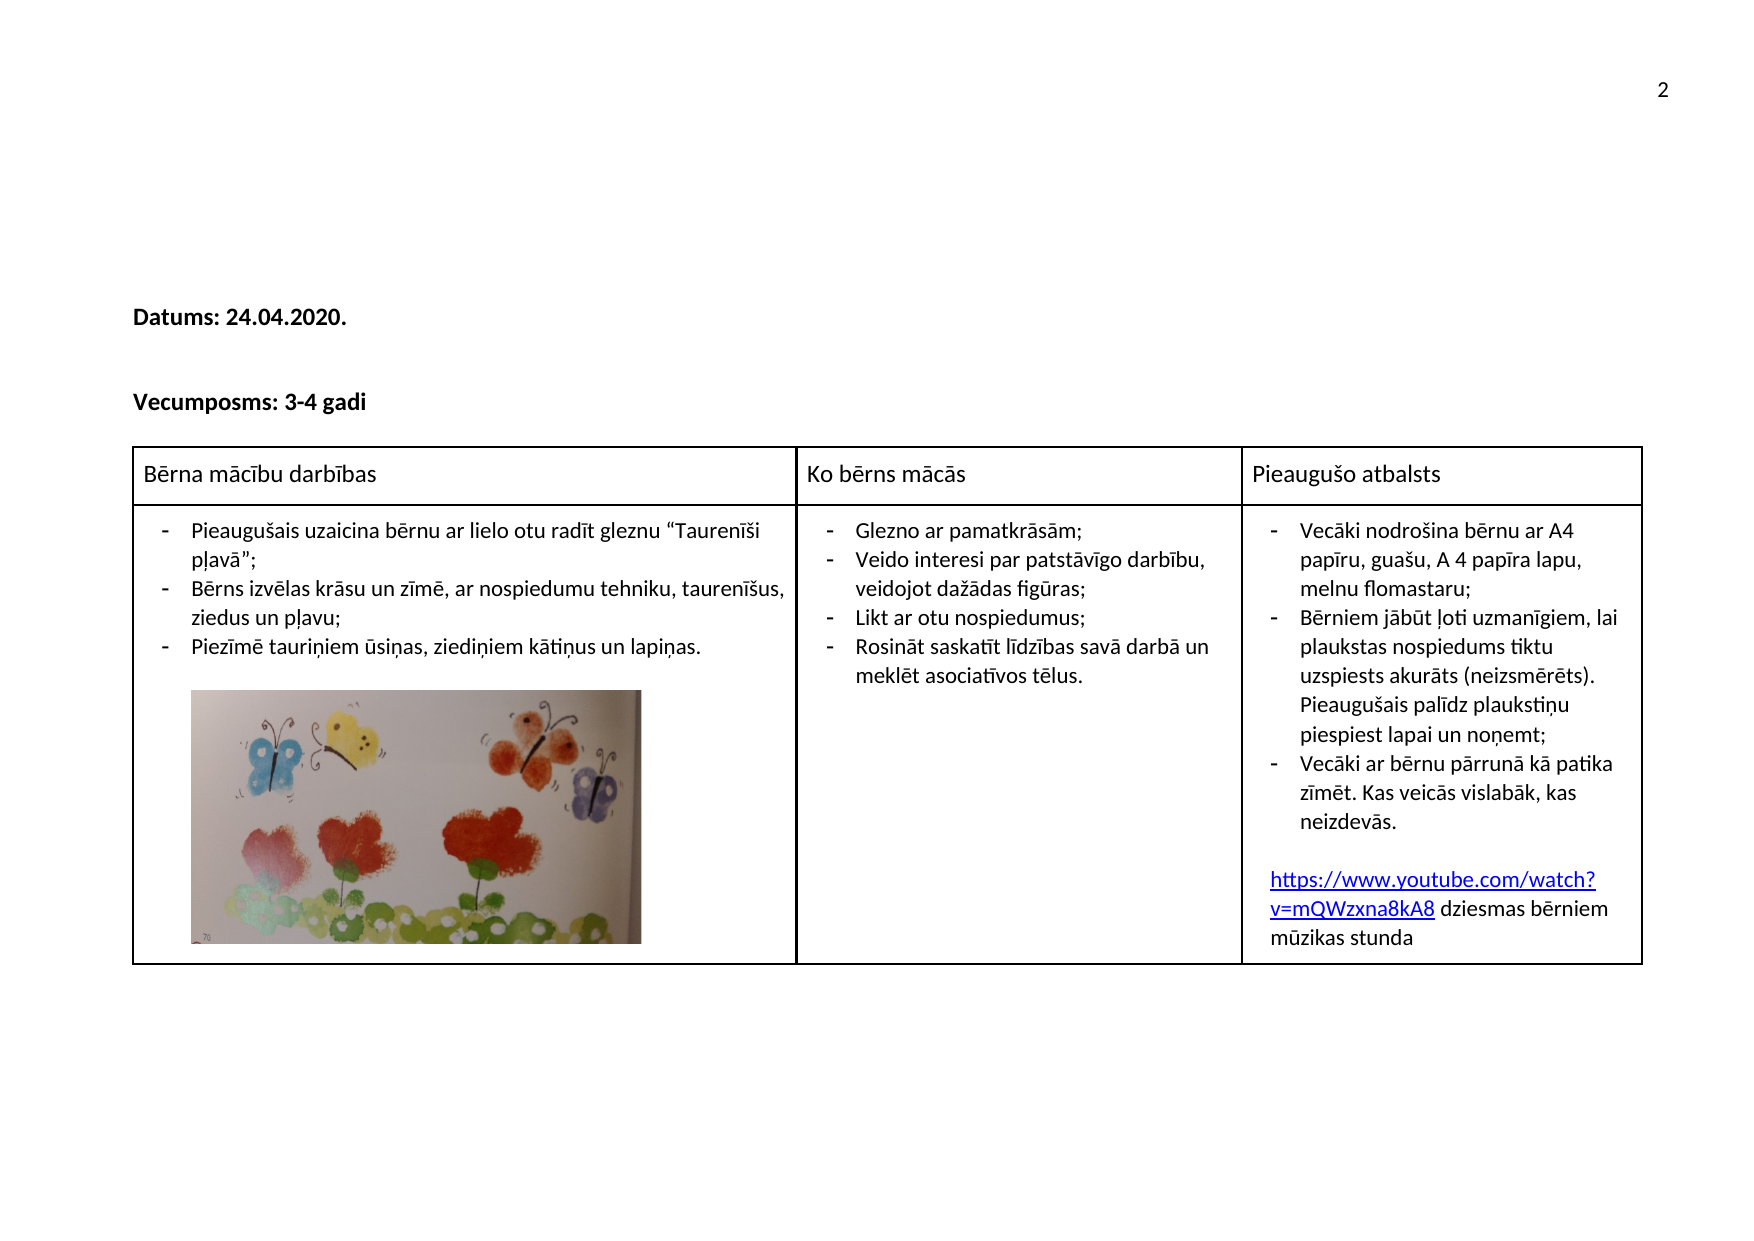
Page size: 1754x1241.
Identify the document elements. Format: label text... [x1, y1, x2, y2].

table_cell Vecāki nodrošina bērnu ar A4 papīru, guašu, A 4 papīra lapu, melnu flomastaru; Bērniem jābūt ļoti uzmanīgiem, lai plaukstas nospiedums tiktu uzspiests akurāts (neizsmērēts). Pieaugušais palīdz plaukstiņu piespiest lapai un noņemt; Vecāki ar bērnu pārrunā kā patika zīmēt. Kas veicās vislabāk, kas neizdevās. https://www.youtube.com/watch?v=mQWzxna8kA8 dziesmas bērniem mūzikas stunda [1243, 506, 1641, 963]
table_header Bērna mācību darbības [134, 448, 795, 504]
table_cell Glezno ar pamatkrāsām; Veido interesi par patstāvīgo darbību, veidojot dažādas figūras; Likt ar otu nospiedumus; Rosināt saskatīt līdzības savā darbā un meklēt asociatīvos tēlus. [798, 506, 1241, 963]
text Vecumposms: 3-4 gadi [133, 386, 1668, 417]
text Datums: 24.04.2020. [133, 301, 1668, 332]
table_header Ko bērns mācās [798, 448, 1241, 504]
table_cell Pieaugušais uzaicina bērnu ar lielo otu radīt gleznu “Taurenīši pļavā”; Bērns izvēlas krāsu un zīmē, ar nospiedumu tehniku, taurenīšus, ziedus un pļavu; Piezīmē tauriņiem ūsiņas, ziediņiem kātiņus un lapiņas. [134, 506, 795, 963]
table_header Pieaugušo atbalsts [1243, 448, 1641, 504]
